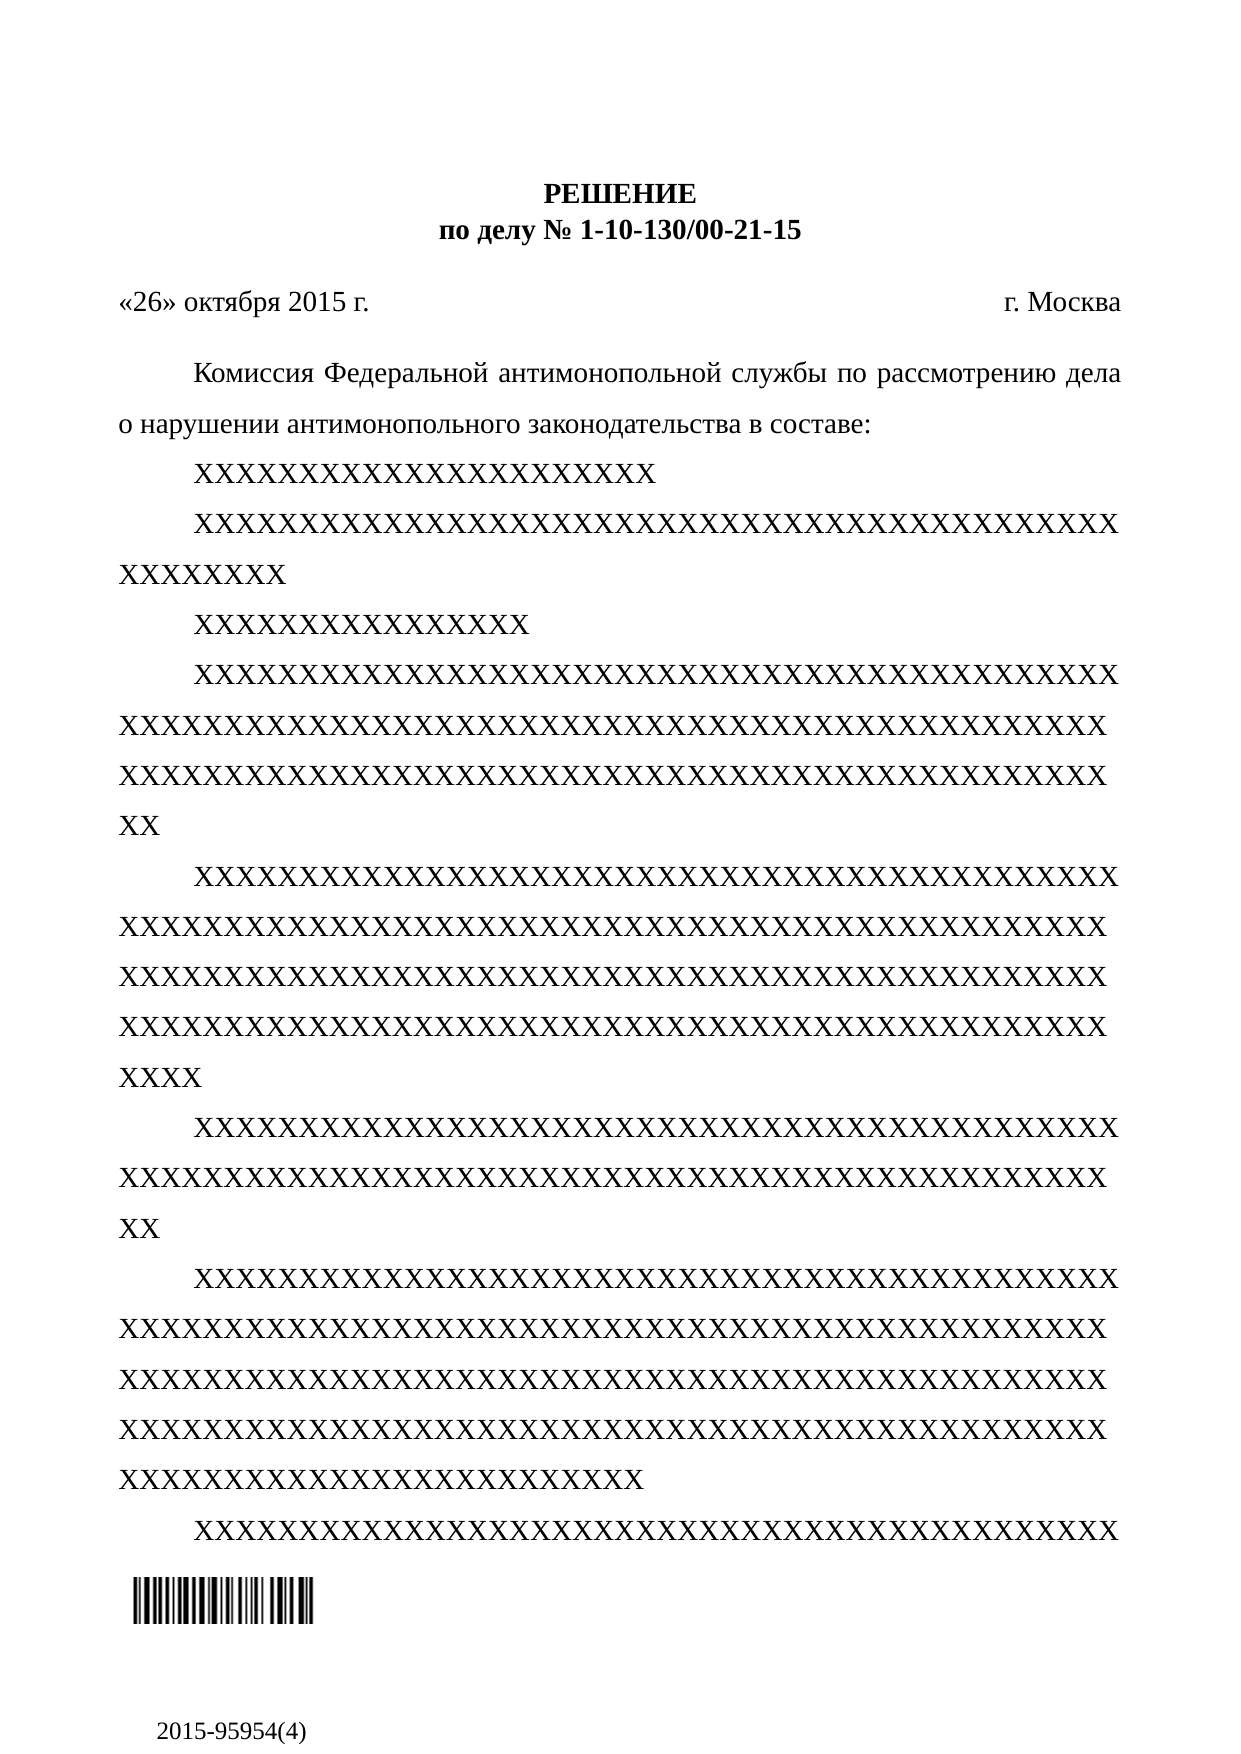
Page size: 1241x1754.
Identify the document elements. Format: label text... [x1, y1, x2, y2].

text XXXXXXXXXXXXXXXXXXXXXXXXXXXXXXXXXXXXXXXXXXXXXXXXXXXXXXXXXXXXXXXXXXXXXXXXXXXXXXXXXXXXXXXXXXXXXXXXXXXXXXXXXXXXXXXXXXXXXXXXXXXXXXXXXXXXXXXXXXXX [118, 657, 1122, 842]
text по делу № 1-10-130/00-21-15 [118, 212, 1122, 246]
text РЕШЕНИЕ [118, 176, 1122, 210]
text XXXXXXXXXXXXXXXXXXXXXXXXXXXXXXXXXXXXXXXXXXXXXXXXXXXXXXXXXXXXXXXXXXXXXXXXXXXXXXXXXXXXXXXXXXXXXXXXXXXXXXXXXXXXXXXXXXXXXXXXXXXXXXXXXXXXXXXXXXXXXXXXXXXXXXXXXXXXXXXXXXXXXXXXXXXXXXXXXXXXXXXXXXXXX [118, 859, 1122, 1093]
text «26» октября 2015 г. г. Москва [118, 284, 1122, 317]
picture [118, 1577, 331, 1624]
text Комиссия Федеральной антимонопольной службы по рассмотрению дела о нарушении антимонопольного законодательства в составе: [118, 356, 1122, 439]
text XXXXXXXXXXXXXXXX [118, 607, 1122, 641]
text XXXXXXXXXXXXXXXXXXXXXX [118, 456, 1122, 490]
text XXXXXXXXXXXXXXXXXXXXXXXXXXXXXXXXXXXXXXXXXXXXXXXXXXXX [118, 506, 1122, 590]
text XXXXXXXXXXXXXXXXXXXXXXXXXXXXXXXXXXXXXXXXXXXX [118, 1513, 1122, 1546]
text XXXXXXXXXXXXXXXXXXXXXXXXXXXXXXXXXXXXXXXXXXXXXXXXXXXXXXXXXXXXXXXXXXXXXXXXXXXXXXXXXXXXXXXXXXXXX [118, 1110, 1122, 1244]
text XXXXXXXXXXXXXXXXXXXXXXXXXXXXXXXXXXXXXXXXXXXXXXXXXXXXXXXXXXXXXXXXXXXXXXXXXXXXXXXXXXXXXXXXXXXXXXXXXXXXXXXXXXXXXXXXXXXXXXXXXXXXXXXXXXXXXXXXXXXXXXXXXXXXXXXXXXXXXXXXXXXXXXXXXXXXXXXXXXXXXXXXXXXXXXXXXXXXXXXXXXXXXXXXXX [118, 1261, 1122, 1496]
